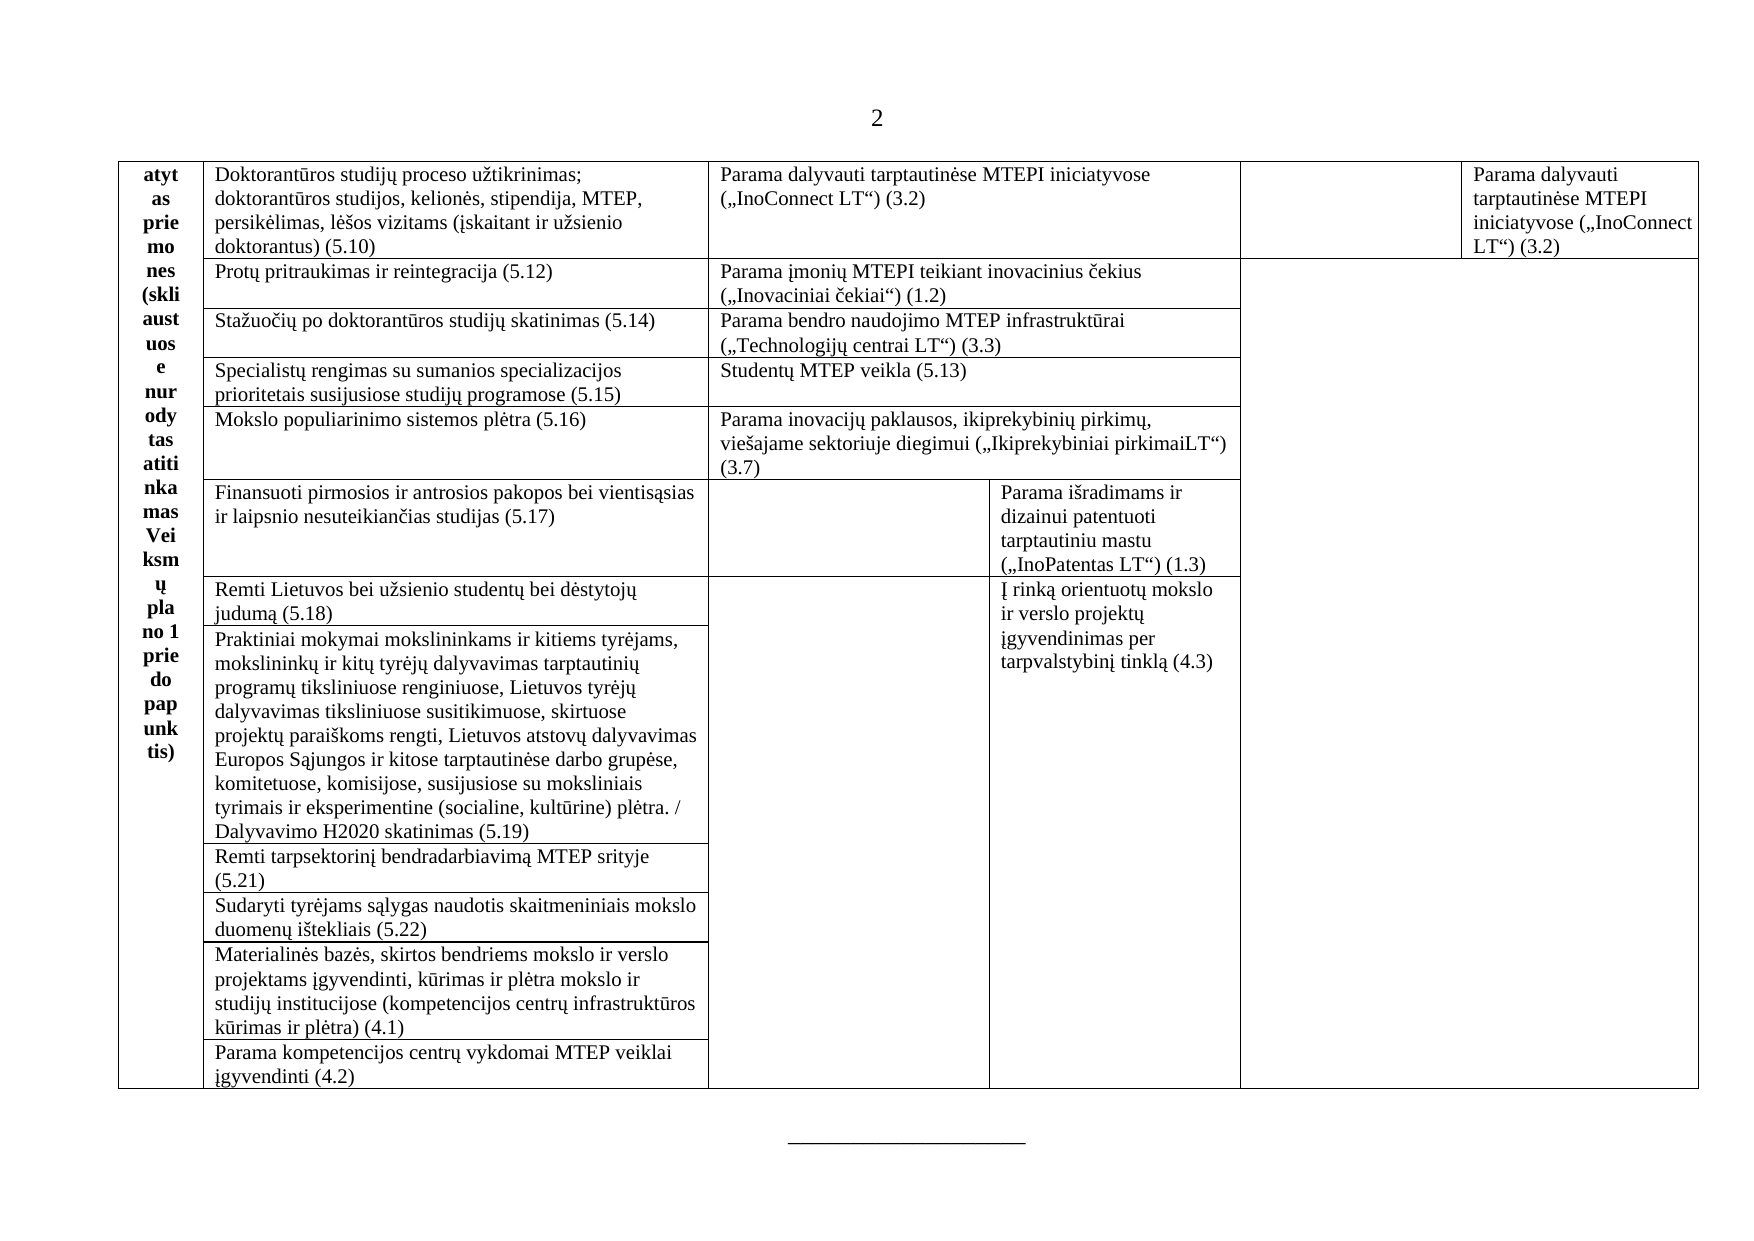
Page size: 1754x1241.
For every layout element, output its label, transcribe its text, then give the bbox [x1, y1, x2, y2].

table_cell Praktiniai mokymai mokslininkams ir kitiems tyrėjams, mokslininkų ir kitų tyrėjų dalyvavimas tarptautinių programų tiksliniuose renginiuose, Lietuvos tyrėjų dalyvavimas tiksliniuose susitikimuose, skirtuose projektų paraiškoms rengti, Lietuvos atstovų dalyvavimas Europos Sąjungos ir kitose tarptautinėse darbo grupėse, komitetuose, komisijose, susijusiose su moksliniais tyrimais ir eksperimentine (socialine, kultūrine) plėtra. / Dalyvavimo H2020 skatinimas (5.19) [204, 626, 708, 843]
table_cell Protų pritraukimas ir reintegracija (5.12) [204, 259, 708, 307]
table_cell Finansuoti pirmosios ir antrosios pakopos bei vientisąsias ir laipsnio nesuteikiančias studijas (5.17) [204, 480, 708, 576]
table_cell Parama inovacijų paklausos, ikiprekybinių pirkimų, viešajame sektoriuje diegimui („Ikiprekybiniai pirkimaiLT“) (3.7) [709, 407, 1240, 479]
table_cell Parama išradimams ir dizainui patentuoti tarptautiniu mastu („InoPatentas LT“) (1.3) [990, 480, 1240, 576]
table_cell [709, 577, 989, 1088]
table_cell [1241, 259, 1698, 1088]
table_cell Į rinką orientuotų mokslo ir verslo projektų įgyvendinimas per tarpvalstybinį tinklą (4.3) [990, 577, 1240, 1088]
table_cell Parama dalyvauti tarptautinėse MTEPI iniciatyvose („InoConnect LT“) (3.2) [1462, 162, 1698, 258]
table_cell Studentų MTEP veikla (5.13) [709, 358, 1240, 406]
table_cell Specialistų rengimas su sumanios specializacijos prioritetais susijusiose studijų programose (5.15) [204, 358, 708, 406]
table_cell Sudaryti tyrėjams sąlygas naudotis skaitmeniniais mokslo duomenų ištekliais (5.22) [204, 893, 708, 941]
table_cell Parama bendro naudojimo MTEP infrastruktūrai („Technologijų centrai LT“) (3.3) [709, 309, 1240, 357]
table_cell Stažuočių po doktorantūros studijų skatinimas (5.14) [204, 309, 708, 357]
table_cell Remti Lietuvos bei užsienio studentų bei dėstytojų judumą (5.18) [204, 577, 708, 625]
table_cell atytas priemones (skliaustuose nurodytas atitinkamas Veiksmų plano 1 priedo papunktis) [119, 162, 203, 1088]
text ___________________ [118, 1118, 1636, 1146]
table_cell Parama įmonių MTEPI teikiant inovacinius čekius („Inovaciniai čekiai“) (1.2) [709, 259, 1240, 307]
table_cell Mokslo populiarinimo sistemos plėtra (5.16) [204, 407, 708, 479]
table_cell Materialinės bazės, skirtos bendriems mokslo ir verslo projektams įgyvendinti, kūrimas ir plėtra mokslo ir studijų institucijose (kompetencijos centrų infrastruktūros kūrimas ir plėtra) (4.1) [204, 943, 708, 1039]
table_cell [1241, 162, 1461, 258]
table_cell Parama kompetencijos centrų vykdomai MTEP veiklai įgyvendinti (4.2) [204, 1040, 708, 1088]
table_cell Doktorantūros studijų proceso užtikrinimas; doktorantūros studijos, kelionės, stipendija, MTEP, persikėlimas, lėšos vizitams (įskaitant ir užsienio doktorantus) (5.10) [204, 162, 708, 258]
table_cell Parama dalyvauti tarptautinėse MTEPI iniciatyvose („InoConnect LT“) (3.2) [709, 162, 1240, 258]
table_cell [709, 480, 989, 576]
table_cell Remti tarpsektorinį bendradarbiavimą MTEP srityje (5.21) [204, 844, 708, 892]
